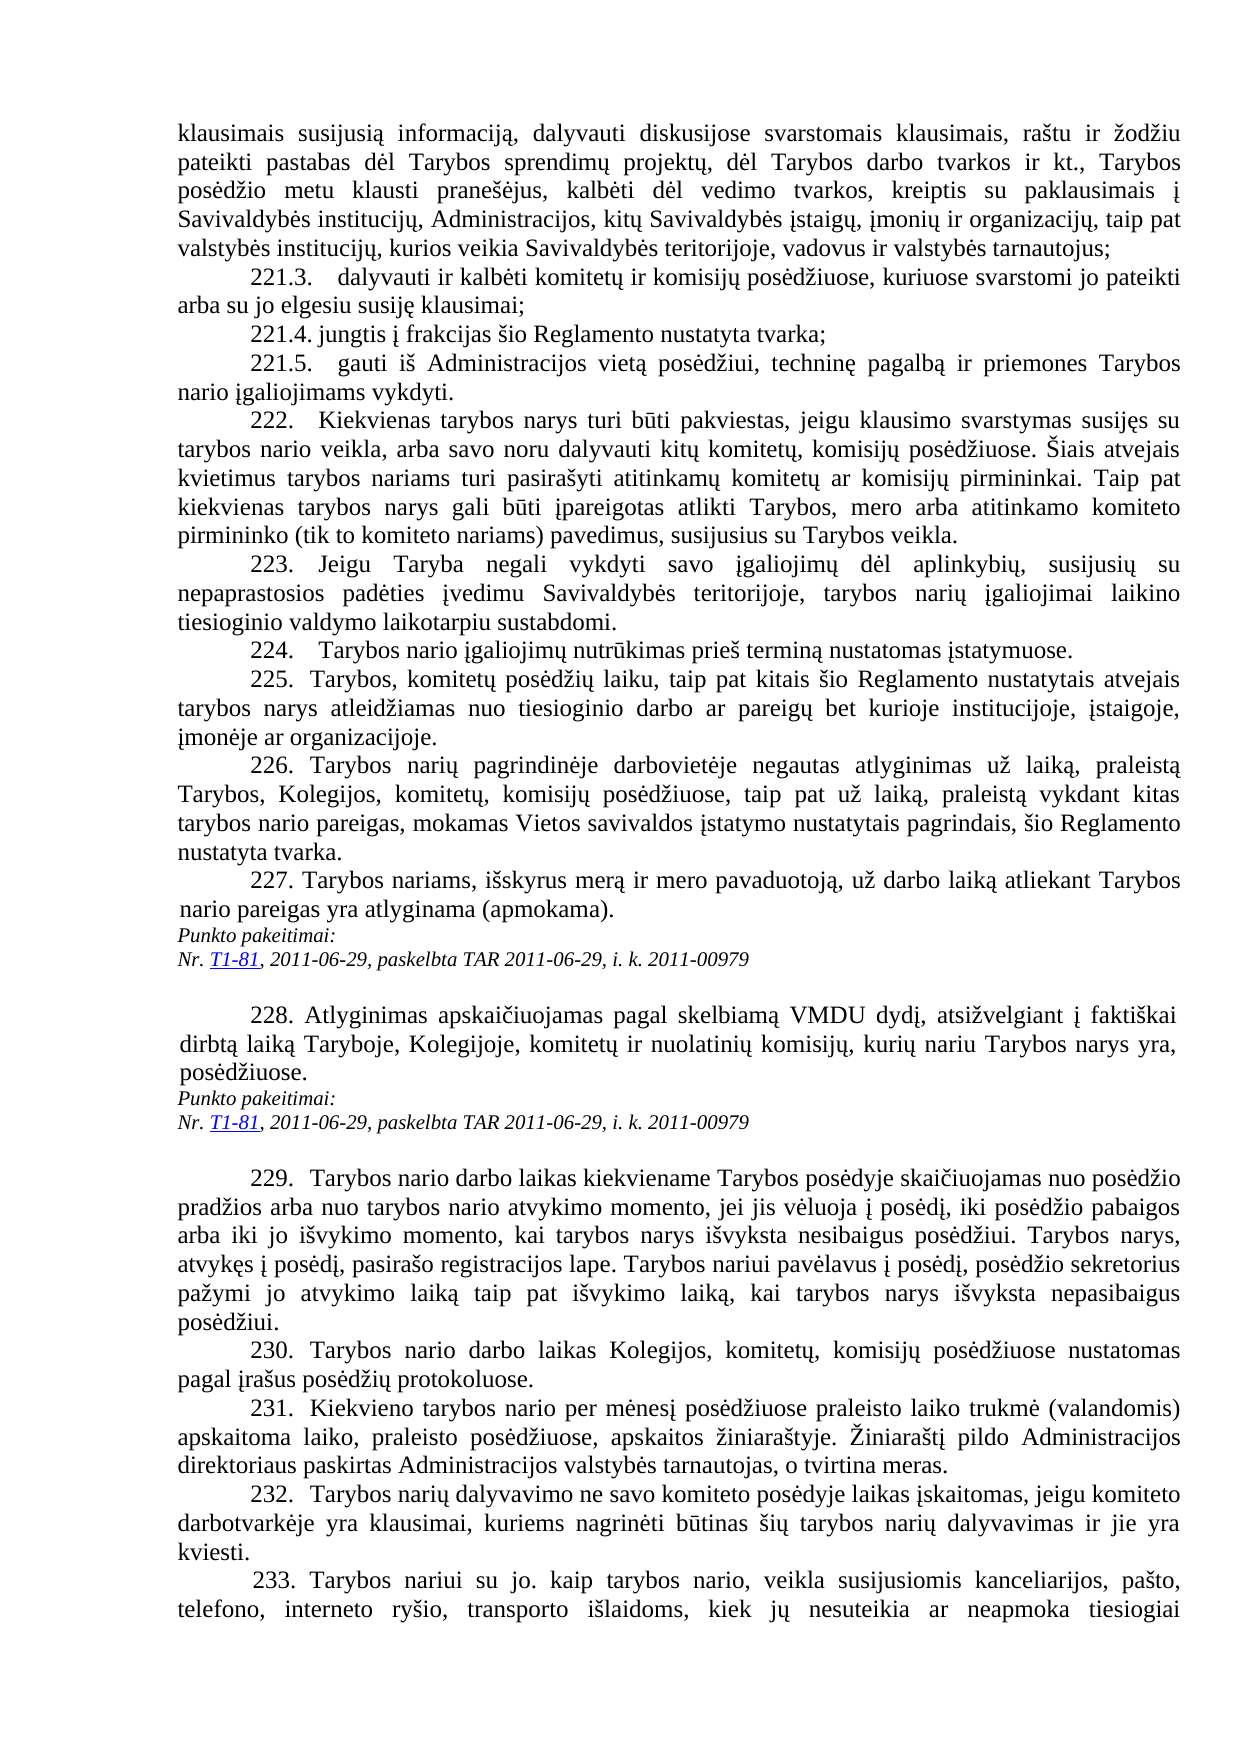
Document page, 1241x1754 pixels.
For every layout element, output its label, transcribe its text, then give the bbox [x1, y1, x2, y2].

text 224. Tarybos nario įgaliojimų nutrūkimas prieš terminą nustatomas įstatymuose. [177, 636, 1181, 664]
text 226. Tarybos narių pagrindinėje darbovietėje negautas atlyginimas už laiką, praleistą Tarybos, Kolegijos, komitetų, komisijų posėdžiuose, taip pat už laiką, praleistą vykdant kitas tarybos nario pareigas, mokamas Vietos savivaldos įstatymo nustatytais pagrindais, šio Reglamento nustatyta tvarka. [177, 751, 1181, 866]
text 222. Kiekvienas tarybos narys turi būti pakviestas, jeigu klausimo svarstymas susijęs su tarybos nario veikla, arba savo noru dalyvauti kitų komitetų, komisijų posėdžiuose. Šiais atvejais kvietimus tarybos nariams turi pasirašyti atitinkamų komitetų ar komisijų pirmininkai. Taip pat kiekvienas tarybos narys gali būti įpareigotas atlikti Tarybos, mero arba atitinkamo komiteto pirmininko (tik to komiteto nariams) pavedimus, susijusius su Tarybos veikla. [177, 406, 1181, 549]
text 227. Tarybos nariams, išskyrus merą ir mero pavaduotoją, už darbo laiką atliekant Tarybos nario pareigas yra atlyginama (apmokama). [179, 866, 1181, 923]
text 223. Jeigu Taryba negali vykdyti savo įgaliojimų dėl aplinkybių, susijusių su nepaprastosios padėties įvedimu Savivaldybės teritorijoje, tarybos narių įgaliojimai laikino tiesioginio valdymo laikotarpiu sustabdomi. [177, 549, 1181, 636]
text 228. Atlyginimas apskaičiuojamas pagal skelbiamą VMDU dydį, atsižvelgiant į faktiškai dirbtą laiką Taryboje, Kolegijoje, komitetų ir nuolatinių komisijų, kurių nariu Tarybos narys yra, posėdžiuose. [179, 1000, 1177, 1086]
text 221.4. jungtis į frakcijas šio Reglamento nustatyta tvarka; [177, 319, 1181, 348]
text 232. Tarybos narių dalyvavimo ne savo komiteto posėdyje laikas įskaitomas, jeigu komiteto darbotvarkėje yra klausimai, kuriems nagrinėti būtinas šių tarybos narių dalyvavimas ir jie yra kviesti. [177, 1479, 1181, 1566]
text Punkto pakeitimai: [177, 923, 1181, 947]
text klausimais susijusią informaciją, dalyvauti diskusijose svarstomais klausimais, raštu ir žodžiu pateikti pastabas dėl Tarybos sprendimų projektų, dėl Tarybos darbo tvarkos ir kt., Tarybos posėdžio metu klausti pranešėjus, kalbėti dėl vedimo tvarkos, kreiptis su paklausimais į Savivaldybės institucijų, Administracijos, kitų Savivaldybės įstaigų, įmonių ir organizacijų, taip pat valstybės institucijų, kurios veikia Savivaldybės teritorijoje, vadovus ir valstybės tarnautojus; [177, 118, 1181, 262]
text Nr. T1-81, 2011-06-29, paskelbta TAR 2011-06-29, i. k. 2011-00979 [177, 1110, 1181, 1134]
text 229. Tarybos nario darbo laikas kiekviename Tarybos posėdyje skaičiuojamas nuo posėdžio pradžios arba nuo tarybos nario atvykimo momento, jei jis vėluoja į posėdį, iki posėdžio pabaigos arba iki jo išvykimo momento, kai tarybos narys išvyksta nesibaigus posėdžiui. Tarybos narys, atvykęs į posėdį, pasirašo registracijos lape. Tarybos nariui pavėlavus į posėdį, posėdžio sekretorius pažymi jo atvykimo laiką taip pat išvykimo laiką, kai tarybos narys išvyksta nepasibaigus posėdžiui. [177, 1163, 1181, 1336]
text Punkto pakeitimai: [177, 1086, 1181, 1110]
text 233. Tarybos nariui su jo. kaip tarybos nario, veikla susijusiomis kanceliarijos, pašto, telefono, interneto ryšio, transporto išlaidoms, kiek jų nesuteikia ar neapmoka tiesiogiai [177, 1566, 1181, 1623]
text 225. Tarybos, komitetų posėdžių laiku, taip pat kitais šio Reglamento nustatytais atvejais tarybos narys atleidžiamas nuo tiesioginio darbo ar pareigų bet kurioje institucijoje, įstaigoje, įmonėje ar organizacijoje. [177, 664, 1181, 751]
text 231. Kiekvieno tarybos nario per mėnesį posėdžiuose praleisto laiko trukmė (valandomis) apskaitoma laiko, praleisto posėdžiuose, apskaitos žiniaraštyje. Žiniaraštį pildo Administracijos direktoriaus paskirtas Administracijos valstybės tarnautojas, o tvirtina meras. [177, 1393, 1181, 1479]
text 221.3. dalyvauti ir kalbėti komitetų ir komisijų posėdžiuose, kuriuose svarstomi jo pateikti arba su jo elgesiu susiję klausimai; [177, 262, 1181, 319]
text Nr. T1-81, 2011-06-29, paskelbta TAR 2011-06-29, i. k. 2011-00979 [177, 947, 1181, 971]
text 221.5. gauti iš Administracijos vietą posėdžiui, techninę pagalbą ir priemones Tarybos nario įgaliojimams vykdyti. [177, 348, 1181, 406]
text 230. Tarybos nario darbo laikas Kolegijos, komitetų, komisijų posėdžiuose nustatomas pagal įrašus posėdžių protokoluose. [177, 1336, 1181, 1393]
